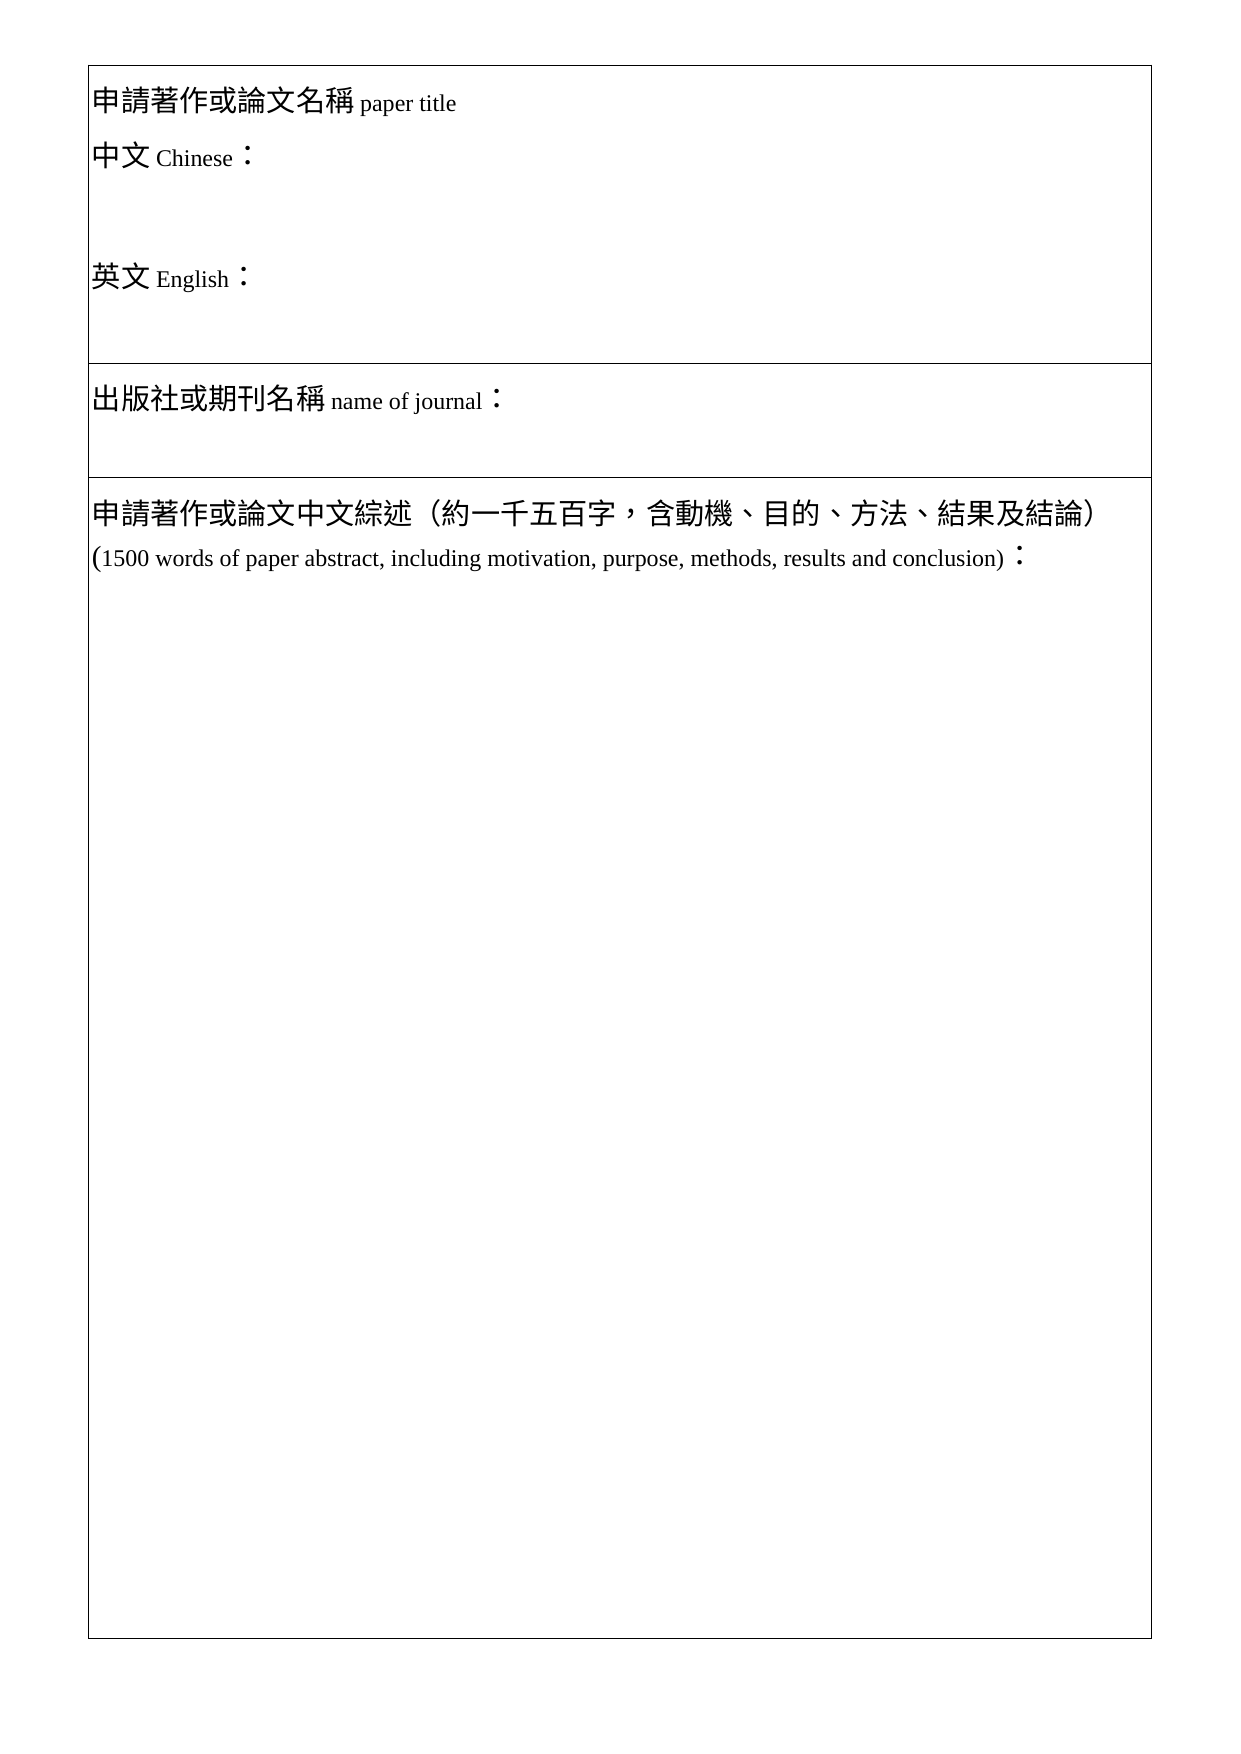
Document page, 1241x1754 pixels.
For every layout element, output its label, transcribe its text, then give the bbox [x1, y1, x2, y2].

table_cell 出版社或期刊名稱name of journal： [89, 364, 1151, 477]
table_header 申請著作或論文名稱paper title 中文Chinese： 英文English： [89, 66, 1151, 362]
table_cell 申請著作或論文中文綜述（約一千五百字，含動機、目的、方法、結果及結論） (1500 words of paper abstract, including motivation, purpose, methods, results and conclusion)： [89, 478, 1151, 1638]
